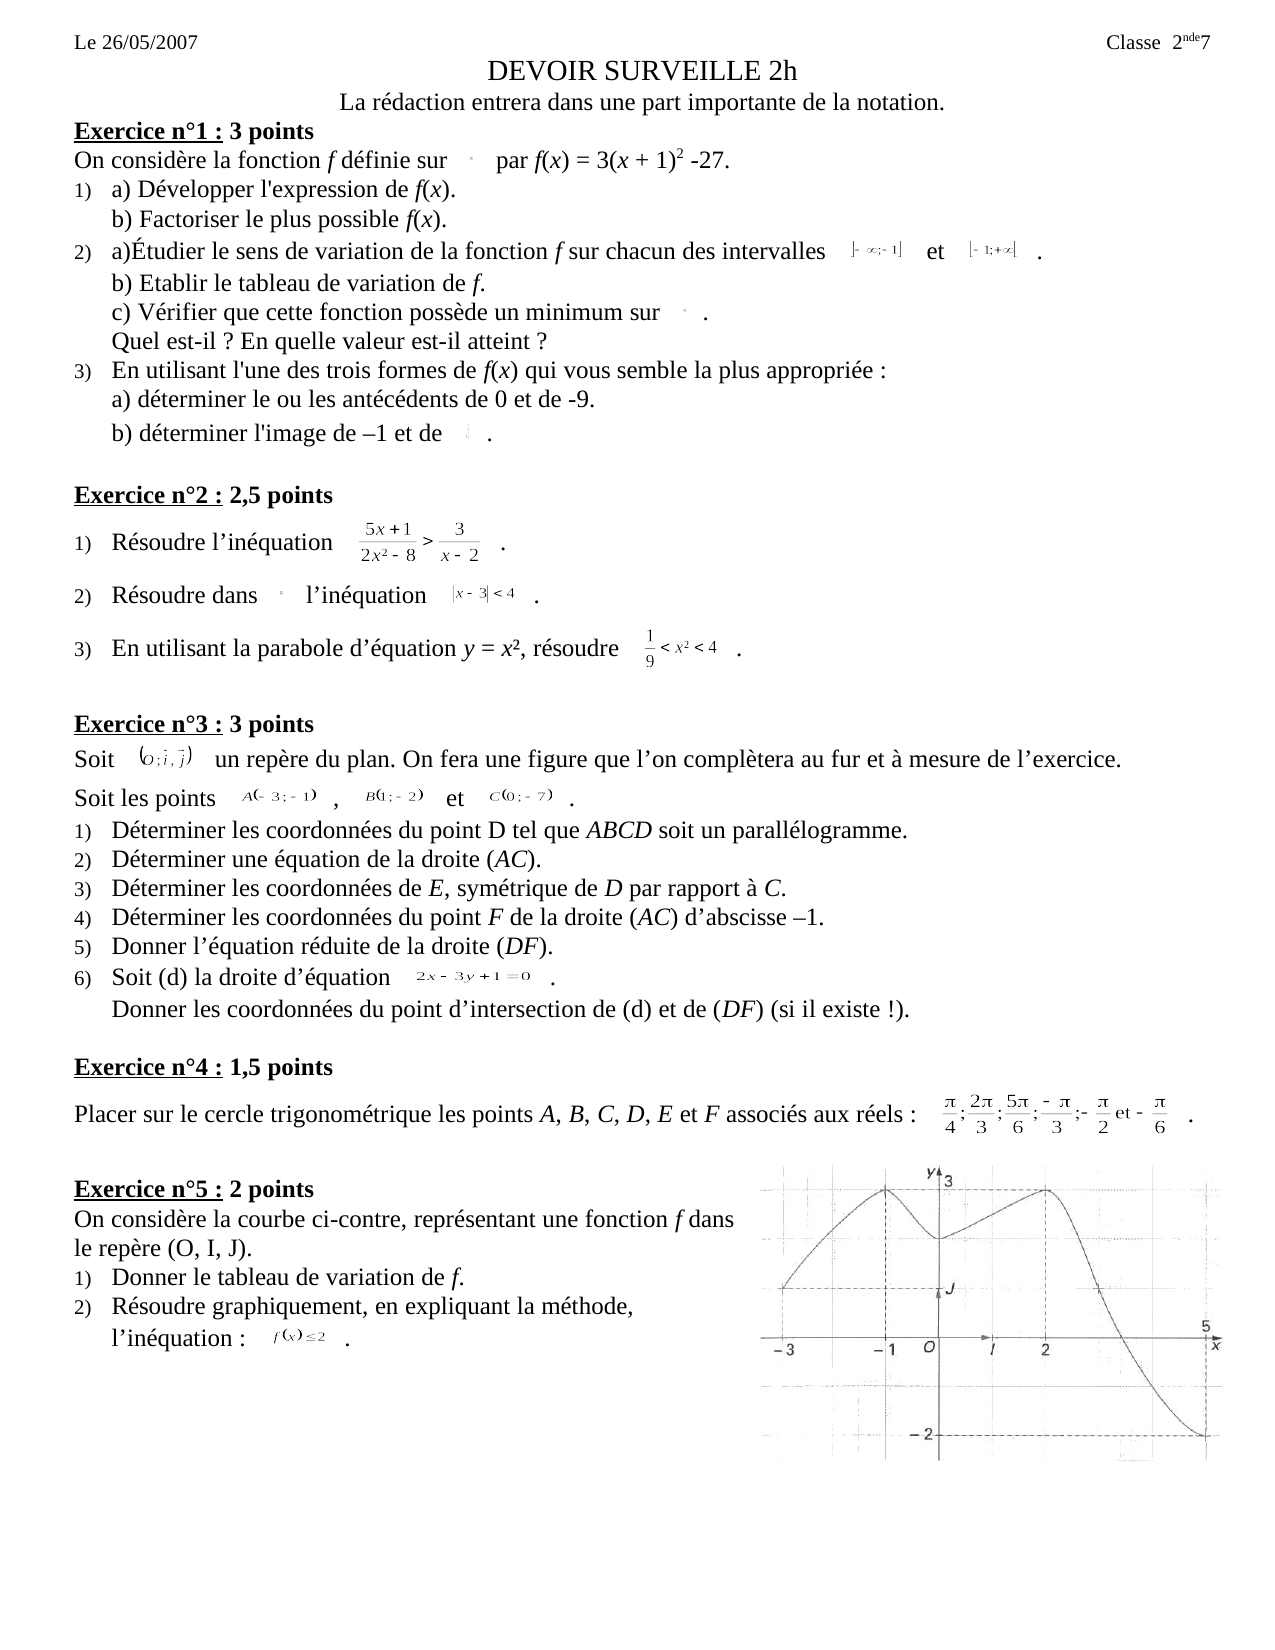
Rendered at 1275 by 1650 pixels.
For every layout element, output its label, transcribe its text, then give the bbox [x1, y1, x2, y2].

text Exercice n°2 : 2,5 points [74, 480, 1211, 509]
list Soit (d) la droite d’équation . Donner les coordonnées du point d’intersection de (d) et de (DF) (si il existe !). [74, 960, 1211, 1023]
text On considère la fonction f définie sur par f(x) = 3(x + 1)2 -27. [74, 145, 1211, 174]
list a)Étudier le sens de variation de la fonction f sur chacun des intervalles et . b) Etablir le tableau de variation de f. c) Vérifier que cette fonction possède un minimum sur . Quel est-il ? En quelle valeur est-il atteint ? [74, 232, 1211, 355]
list Résoudre dans l’inéquation . [74, 573, 1211, 615]
list Résoudre graphiquement, en expliquant la méthode, l’inéquation : . [74, 1291, 758, 1355]
text La rédaction entrera dans une part importante de la notation. [74, 87, 1211, 116]
list En utilisant la parabole d’équation y = x², résoudre . [74, 615, 1211, 680]
list Déterminer les coordonnées de E, symétrique de D par rapport à C. [74, 873, 1211, 902]
list Résoudre l’inéquation . [74, 509, 1211, 573]
text Soit un repère du plan. On fera une figure que l’on complètera au fur et à mesure de l’exercice. [74, 738, 1211, 779]
list Déterminer les coordonnées du point F de la droite (AC) d’abscisse –1. [74, 902, 1211, 931]
text Placer sur le cercle trigonométrique les points A, B, C, D, E et F associés aux réels : . [74, 1081, 1211, 1145]
list Déterminer les coordonnées du point D tel que ABCD soit un parallélogramme. [74, 815, 1211, 844]
title DEVOIR SURVEILLE 2h [74, 54, 1211, 87]
text Exercice n°4 : 1,5 points [74, 1052, 1211, 1081]
text Soit les points , et . [74, 779, 1211, 815]
list Déterminer une équation de la droite (AC). [74, 844, 1211, 873]
list En utilisant l'une des trois formes de f(x) qui vous semble la plus appropriée : a) déterminer le ou les antécédents de 0 et de -9. b) déterminer l'image de –1 et de . [74, 355, 1211, 451]
list Donner l’équation réduite de la droite (DF). [74, 931, 1211, 960]
picture [760, 1163, 1223, 1466]
text On considère la courbe ci-contre, représentant une fonction f dans le repère (O, I, J). [74, 1203, 758, 1262]
list Donner le tableau de variation de f. [74, 1262, 758, 1291]
text Exercice n°3 : 3 points [74, 709, 1211, 738]
list a) Développer l'expression de f(x). b) Factoriser le plus possible f(x). [74, 174, 1211, 232]
text Exercice n°1 : 3 points [74, 116, 1211, 145]
text Exercice n°5 : 2 points [74, 1174, 758, 1203]
